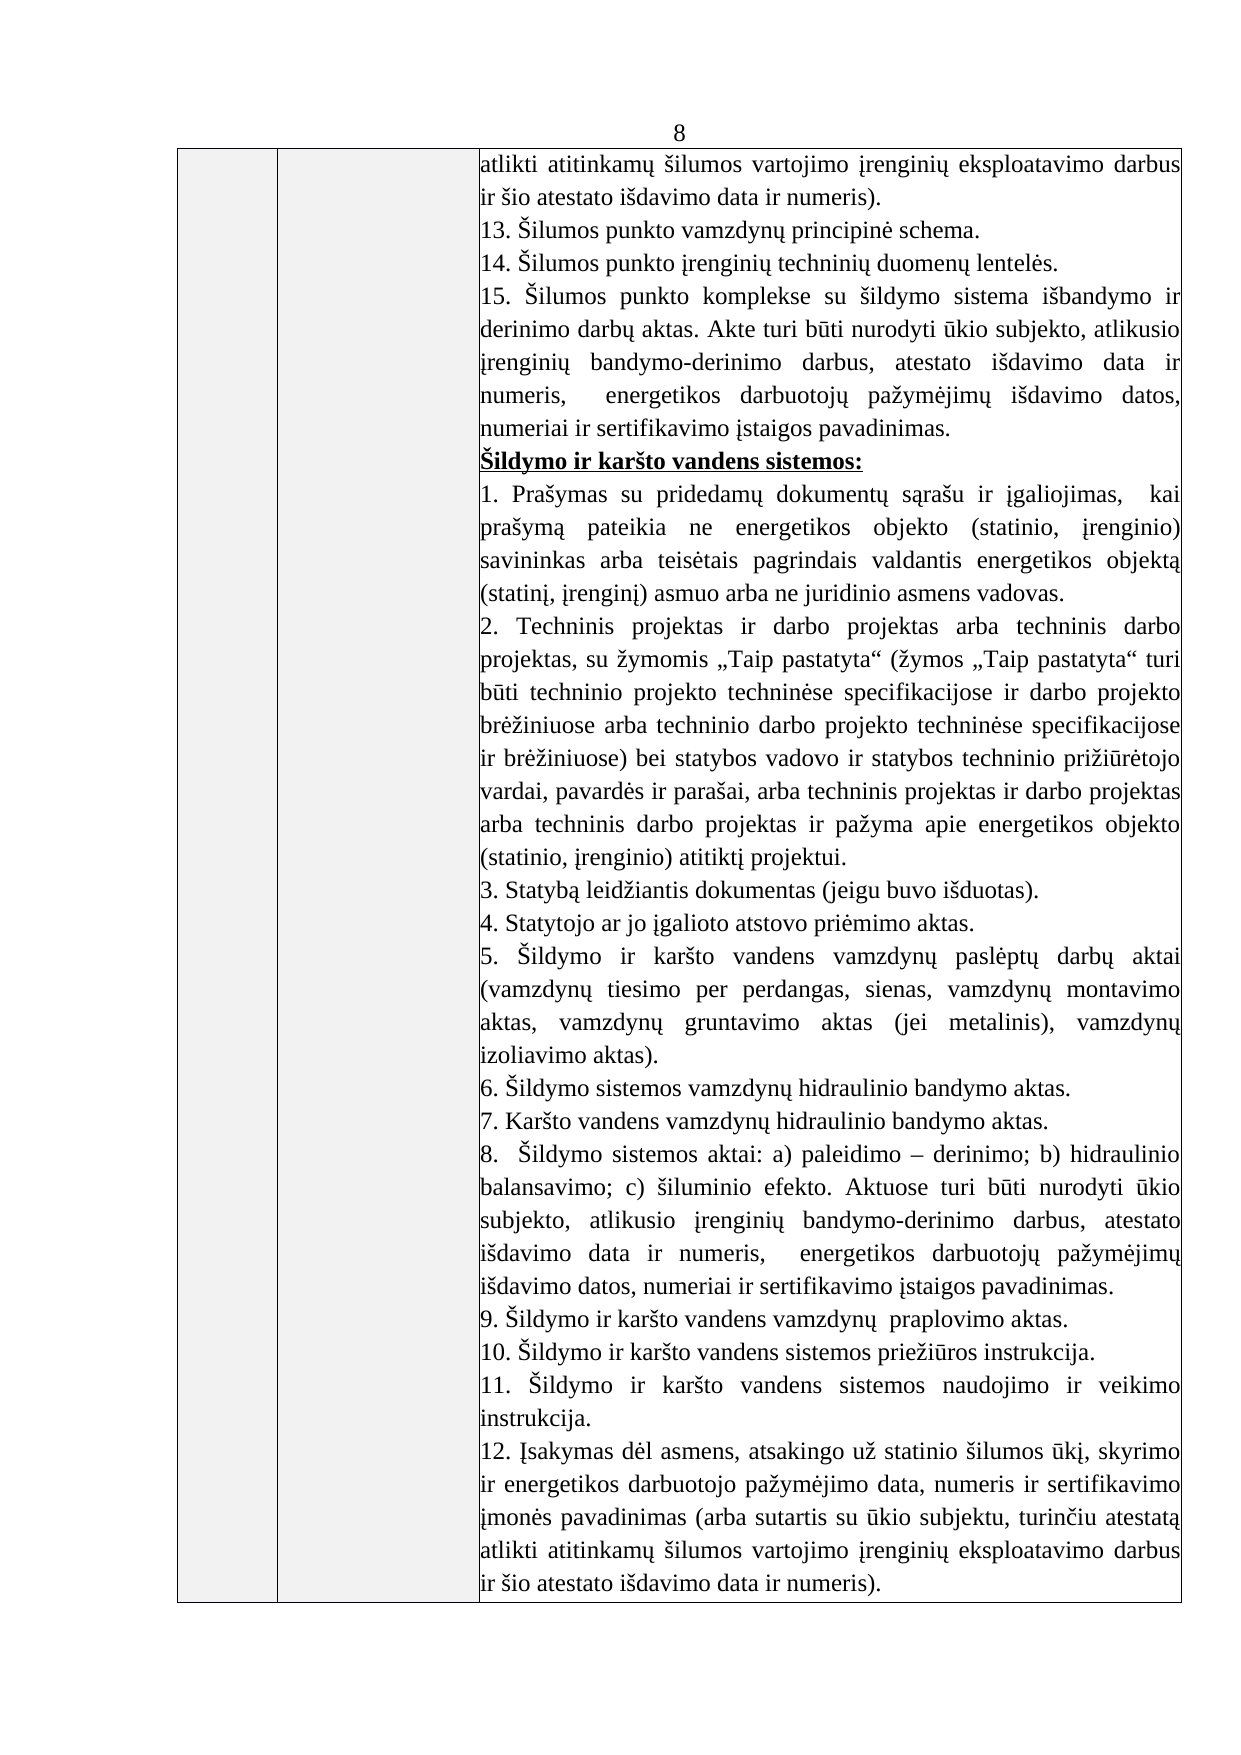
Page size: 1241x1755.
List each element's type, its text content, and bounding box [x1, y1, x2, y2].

table_cell [278, 149, 479, 1602]
table_cell atlikti atitinkamų šilumos vartojimo įrenginių eksploatavimo darbus ir šio atestato išdavimo data ir numeris). 13. Šilumos punkto vamzdynų principinė schema. 14. Šilumos punkto įrenginių techninių duomenų lentelės. 15. Šilumos punkto komplekse su šildymo sistema išbandymo ir derinimo darbų aktas. Akte turi būti nurodyti ūkio subjekto, atlikusio įrenginių bandymo-derinimo darbus, atestato išdavimo data ir numeris, energetikos darbuotojų pažymėjimų išdavimo datos, numeriai ir sertifikavimo įstaigos pavadinimas. Šildymo ir karšto vandens sistemos: 1. Prašymas su pridedamų dokumentų sąrašu ir įgaliojimas, kai prašymą pateikia ne energetikos objekto (statinio, įrenginio) savininkas arba teisėtais pagrindais valdantis energetikos objektą (statinį, įrenginį) asmuo arba ne juridinio asmens vadovas. 2. Techninis projektas ir darbo projektas arba techninis darbo projektas, su žymomis „Taip pastatyta“ (žymos „Taip pastatyta“ turi būti techninio projekto techninėse specifikacijose ir darbo projekto brėžiniuose arba techninio darbo projekto techninėse specifikacijose ir brėžiniuose) bei statybos vadovo ir statybos techninio prižiūrėtojo vardai, pavardės ir parašai, arba techninis projektas ir darbo projektas arba techninis darbo projektas ir pažyma apie energetikos objekto (statinio, įrenginio) atitiktį projektui. 3. Statybą leidžiantis dokumentas (jeigu buvo išduotas). 4. Statytojo ar jo įgalioto atstovo priėmimo aktas. 5. Šildymo ir karšto vandens vamzdynų paslėptų darbų aktai (vamzdynų tiesimo per perdangas, sienas, vamzdynų montavimo aktas, vamzdynų gruntavimo aktas (jei metalinis), vamzdynų izoliavimo aktas). 6. Šildymo sistemos vamzdynų hidraulinio bandymo aktas. 7. Karšto vandens vamzdynų hidraulinio bandymo aktas. 8. Šildymo sistemos aktai: a) paleidimo – derinimo; b) hidraulinio balansavimo; c) šiluminio efekto. Aktuose turi būti nurodyti ūkio subjekto, atlikusio įrenginių bandymo-derinimo darbus, atestato išdavimo data ir numeris, energetikos darbuotojų pažymėjimų išdavimo datos, numeriai ir sertifikavimo įstaigos pavadinimas. 9. Šildymo ir karšto vandens vamzdynų praplovimo aktas. 10. Šildymo ir karšto vandens sistemos priežiūros instrukcija. 11. Šildymo ir karšto vandens sistemos naudojimo ir veikimo instrukcija. 12. Įsakymas dėl asmens, atsakingo už statinio šilumos ūkį, skyrimo ir energetikos darbuotojo pažymėjimo data, numeris ir sertifikavimo įmonės pavadinimas (arba sutartis su ūkio subjektu, turinčiu atestatą atlikti atitinkamų šilumos vartojimo įrenginių eksploatavimo darbus ir šio atestato išdavimo data ir numeris). [480, 149, 1181, 1602]
table_cell [178, 149, 277, 1602]
